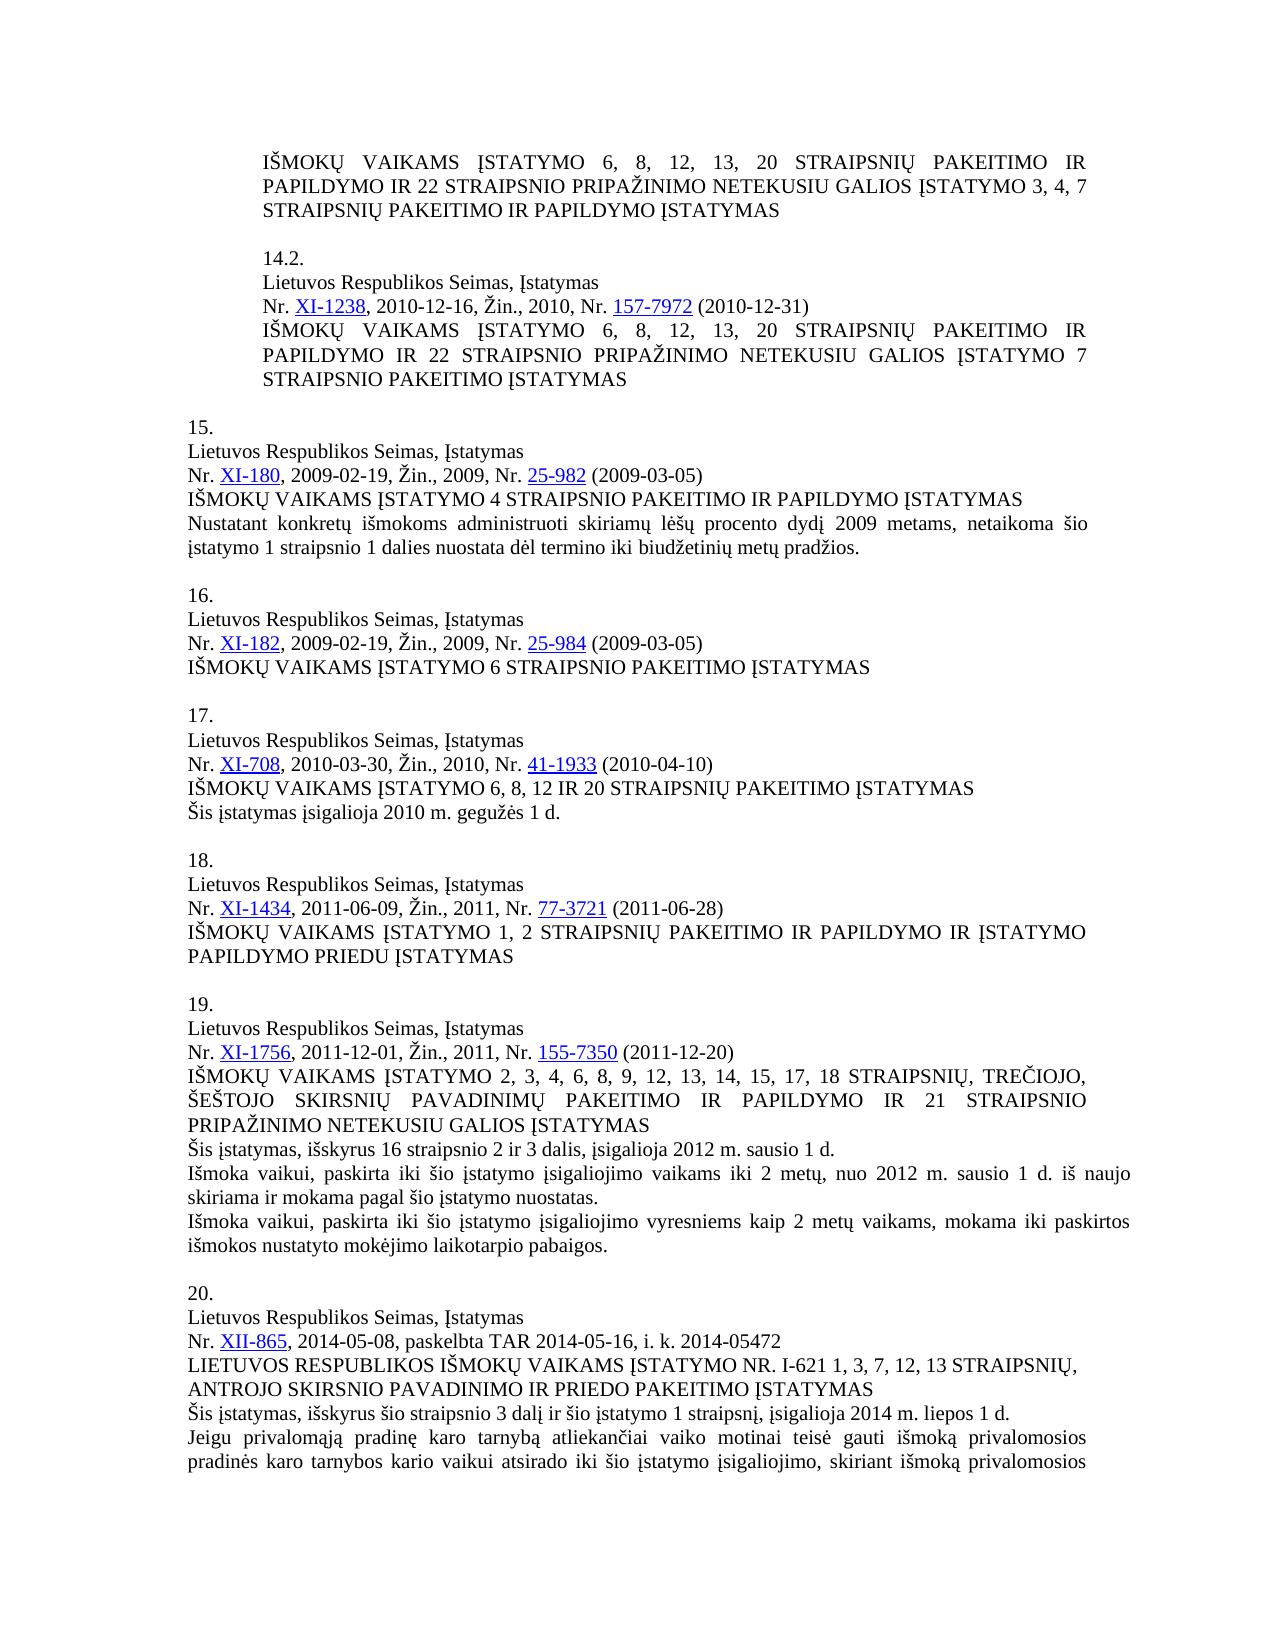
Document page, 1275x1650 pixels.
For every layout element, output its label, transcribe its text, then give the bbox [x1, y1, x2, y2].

text IŠMOKŲ VAIKAMS ĮSTATYMO 1, 2 STRAIPSNIŲ PAKEITIMO IR PAPILDYMO IR ĮSTATYMO PAPILDYMO PRIEDU ĮSTATYMAS [187, 920, 1087, 968]
text Jeigu privalomąją pradinę karo tarnybą atliekančiai vaiko motinai teisė gauti išmoką privalomosios pradinės karo tarnybos kario vaikui atsirado iki šio įstatymo įsigaliojimo, skiriant išmoką privalomosios [187, 1425, 1087, 1473]
text Lietuvos Respublikos Seimas, Įstatymas [187, 270, 1087, 294]
text 20. [187, 1281, 1087, 1305]
text 15. [187, 415, 1087, 439]
text IŠMOKŲ VAIKAMS ĮSTATYMO 6 STRAIPSNIO PAKEITIMO ĮSTATYMAS [187, 655, 1087, 679]
text 18. [187, 848, 1087, 872]
text Šis įstatymas, išskyrus 16 straipsnio 2 ir 3 dalis, įsigalioja 2012 m. sausio 1 d. [187, 1137, 1087, 1161]
text Lietuvos Respublikos Seimas, Įstatymas [187, 1305, 1087, 1329]
text Nr. XI-182, 2009-02-19, Žin., 2009, Nr. 25-984 (2009-03-05) [187, 631, 1087, 655]
text Nr. XI-1434, 2011-06-09, Žin., 2011, Nr. 77-3721 (2011-06-28) [187, 896, 1087, 920]
text LIETUVOS RESPUBLIKOS IŠMOKŲ VAIKAMS ĮSTATYMO NR. I-621 1, 3, 7, 12, 13 STRAIPSNIŲ, ANTROJO SKIRSNIO PAVADINIMO IR PRIEDO PAKEITIMO ĮSTATYMAS [187, 1353, 1087, 1401]
text IŠMOKŲ VAIKAMS ĮSTATYMO 4 STRAIPSNIO PAKEITIMO IR PAPILDYMO ĮSTATYMAS [187, 487, 1087, 511]
text Nr. XI-180, 2009-02-19, Žin., 2009, Nr. 25-982 (2009-03-05) [187, 463, 1087, 487]
text Nr. XI-708, 2010-03-30, Žin., 2010, Nr. 41-1933 (2010-04-10) [187, 752, 1087, 776]
text Išmoka vaikui, paskirta iki šio įstatymo įsigaliojimo vaikams iki 2 metų, nuo 2012 m. sausio 1 d. iš naujo skiriama ir mokama pagal šio įstatymo nuostatas. [187, 1161, 1132, 1209]
text Šis įstatymas, išskyrus šio straipsnio 3 dalį ir šio įstatymo 1 straipsnį, įsigalioja 2014 m. liepos 1 d. [187, 1401, 1087, 1425]
text Lietuvos Respublikos Seimas, Įstatymas [187, 872, 1087, 896]
text IŠMOKŲ VAIKAMS ĮSTATYMO 2, 3, 4, 6, 8, 9, 12, 13, 14, 15, 17, 18 STRAIPSNIŲ, TREČIOJO, ŠEŠTOJO SKIRSNIŲ PAVADINIMŲ PAKEITIMO IR PAPILDYMO IR 21 STRAIPSNIO PRIPAŽINIMO NETEKUSIU GALIOS ĮSTATYMAS [187, 1064, 1087, 1137]
text Nustatant konkretų išmokoms administruoti skiriamų lėšų procento dydį 2009 metams, netaikoma šio įstatymo 1 straipsnio 1 dalies nuostata dėl termino iki biudžetinių metų pradžios. [187, 511, 1088, 559]
text Nr. XI-1238, 2010-12-16, Žin., 2010, Nr. 157-7972 (2010-12-31) [187, 294, 1087, 318]
text Išmoka vaikui, paskirta iki šio įstatymo įsigaliojimo vyresniems kaip 2 metų vaikams, mokama iki paskirtos išmokos nustatyto mokėjimo laikotarpio pabaigos. [187, 1209, 1132, 1257]
text IŠMOKŲ VAIKAMS ĮSTATYMO 6, 8, 12, 13, 20 STRAIPSNIŲ PAKEITIMO IR PAPILDYMO IR 22 STRAIPSNIO PRIPAŽINIMO NETEKUSIU GALIOS ĮSTATYMO 7 STRAIPSNIO PAKEITIMO ĮSTATYMAS [262, 318, 1087, 391]
text IŠMOKŲ VAIKAMS ĮSTATYMO 6, 8, 12, 13, 20 STRAIPSNIŲ PAKEITIMO IR PAPILDYMO IR 22 STRAIPSNIO PRIPAŽINIMO NETEKUSIU GALIOS ĮSTATYMO 3, 4, 7 STRAIPSNIŲ PAKEITIMO IR PAPILDYMO ĮSTATYMAS [262, 150, 1087, 222]
text 14.2. [187, 246, 1087, 270]
text Lietuvos Respublikos Seimas, Įstatymas [187, 727, 1087, 752]
text 19. [187, 992, 1087, 1016]
text Lietuvos Respublikos Seimas, Įstatymas [187, 607, 1087, 631]
text 17. [187, 703, 1087, 727]
text Nr. XI-1756, 2011-12-01, Žin., 2011, Nr. 155-7350 (2011-12-20) [187, 1040, 1087, 1064]
text Lietuvos Respublikos Seimas, Įstatymas [187, 439, 1087, 463]
text 16. [187, 583, 1087, 607]
text Nr. XII-865, 2014-05-08, paskelbta TAR 2014-05-16, i. k. 2014-05472 [187, 1329, 1087, 1353]
text Lietuvos Respublikos Seimas, Įstatymas [187, 1016, 1087, 1040]
text Šis įstatymas įsigalioja 2010 m. gegužės 1 d. [187, 800, 1087, 824]
text IŠMOKŲ VAIKAMS ĮSTATYMO 6, 8, 12 IR 20 STRAIPSNIŲ PAKEITIMO ĮSTATYMAS [187, 776, 1087, 800]
